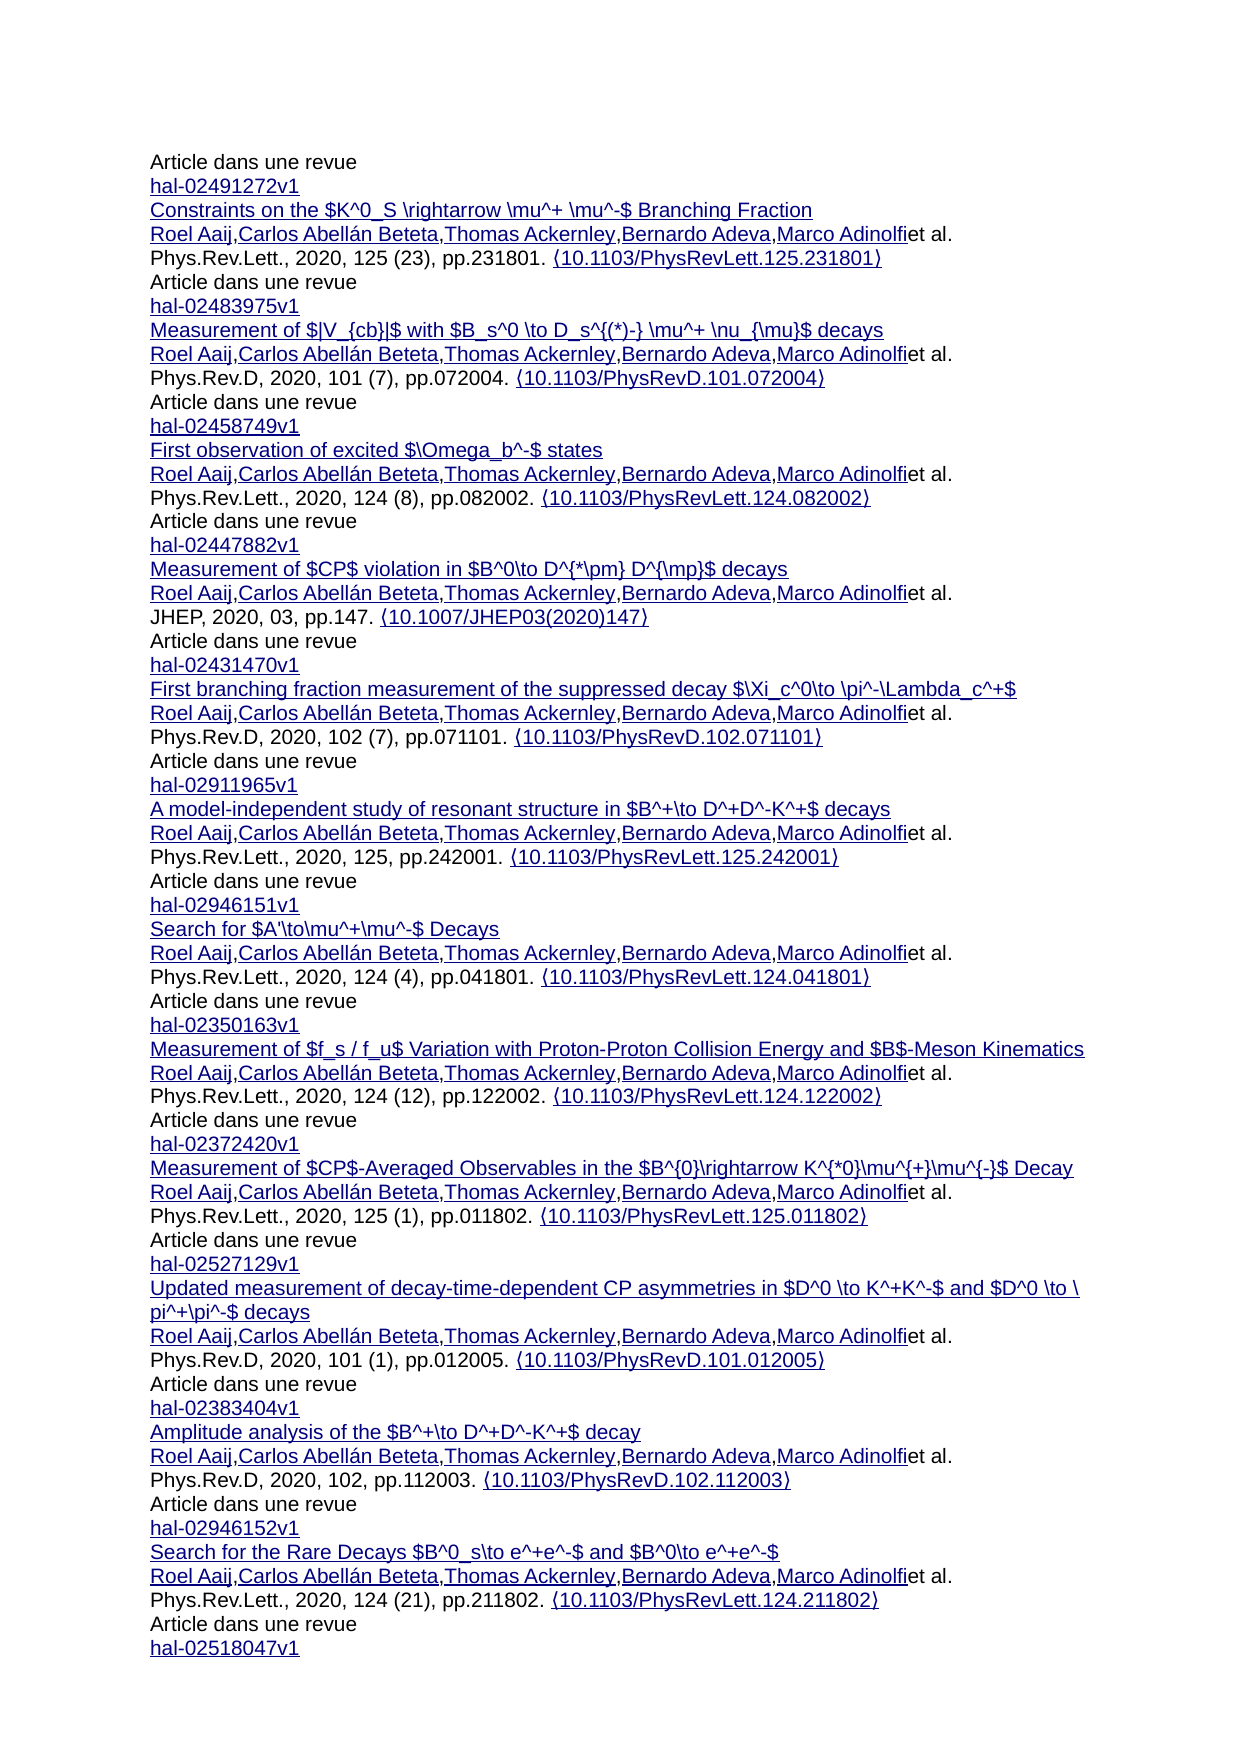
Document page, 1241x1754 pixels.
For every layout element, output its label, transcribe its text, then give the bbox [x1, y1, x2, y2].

table_cell Amplitude analysis of the $B^+\to D^+D^-K^+$ decay Roel Aaij,Carlos Abellán Beteta,Thomas Ackernley,Bernardo Adeva,Marco Adinolfiet al. Phys.Rev.D, 2020, 102, pp.112003. ⟨10.1103/PhysRevD.102.112003⟩ Article dans une revue hal-02946152v1 [150, 1420, 1090, 1539]
table_cell First branching fraction measurement of the suppressed decay $\Xi_c^0\to \pi^-\Lambda_c^+$ Roel Aaij,Carlos Abellán Beteta,Thomas Ackernley,Bernardo Adeva,Marco Adinolfiet al. Phys.Rev.D, 2020, 102 (7), pp.071101. ⟨10.1103/PhysRevD.102.071101⟩ Article dans une revue hal-02911965v1 [150, 677, 1090, 797]
table_cell Updated measurement of decay-time-dependent CP asymmetries in $D^0 \to K^+K^-$ and $D^0 \to \pi^+\pi^-$ decays Roel Aaij,Carlos Abellán Beteta,Thomas Ackernley,Bernardo Adeva,Marco Adinolfiet al. Phys.Rev.D, 2020, 101 (1), pp.012005. ⟨10.1103/PhysRevD.101.012005⟩ Article dans une revue hal-02383404v1 [150, 1276, 1090, 1420]
table_cell First observation of excited $\Omega_b^-$ states Roel Aaij,Carlos Abellán Beteta,Thomas Ackernley,Bernardo Adeva,Marco Adinolfiet al. Phys.Rev.Lett., 2020, 124 (8), pp.082002. ⟨10.1103/PhysRevLett.124.082002⟩ Article dans une revue hal-02447882v1 [150, 438, 1090, 557]
table_cell Constraints on the $K^0_S \rightarrow \mu^+ \mu^-$ Branching Fraction Roel Aaij,Carlos Abellán Beteta,Thomas Ackernley,Bernardo Adeva,Marco Adinolfiet al. Phys.Rev.Lett., 2020, 125 (23), pp.231801. ⟨10.1103/PhysRevLett.125.231801⟩ Article dans une revue hal-02483975v1 [150, 198, 1090, 318]
table_cell Search for $A'\to\mu^+\mu^-$ Decays Roel Aaij,Carlos Abellán Beteta,Thomas Ackernley,Bernardo Adeva,Marco Adinolfiet al. Phys.Rev.Lett., 2020, 124 (4), pp.041801. ⟨10.1103/PhysRevLett.124.041801⟩ Article dans une revue hal-02350163v1 [150, 917, 1090, 1036]
table_cell Measurement of $CP$ violation in $B^0\to D^{*\pm} D^{\mp}$ decays Roel Aaij,Carlos Abellán Beteta,Thomas Ackernley,Bernardo Adeva,Marco Adinolfiet al. JHEP, 2020, 03, pp.147. ⟨10.1007/JHEP03(2020)147⟩ Article dans une revue hal-02431470v1 [150, 557, 1090, 677]
table_cell Article dans une revue hal-02491272v1 [150, 150, 1090, 198]
table_cell Measurement of $CP$-Averaged Observables in the $B^{0}\rightarrow K^{*0}\mu^{+}\mu^{-}$ Decay Roel Aaij,Carlos Abellán Beteta,Thomas Ackernley,Bernardo Adeva,Marco Adinolfiet al. Phys.Rev.Lett., 2020, 125 (1), pp.011802. ⟨10.1103/PhysRevLett.125.011802⟩ Article dans une revue hal-02527129v1 [150, 1156, 1090, 1276]
table_cell Measurement of $|V_{cb}|$ with $B_s^0 \to D_s^{(*)-} \mu^+ \nu_{\mu}$ decays Roel Aaij,Carlos Abellán Beteta,Thomas Ackernley,Bernardo Adeva,Marco Adinolfiet al. Phys.Rev.D, 2020, 101 (7), pp.072004. ⟨10.1103/PhysRevD.101.072004⟩ Article dans une revue hal-02458749v1 [150, 318, 1090, 437]
table_cell Measurement of $f_s / f_u$ Variation with Proton-Proton Collision Energy and $B$-Meson Kinematics Roel Aaij,Carlos Abellán Beteta,Thomas Ackernley,Bernardo Adeva,Marco Adinolfiet al. Phys.Rev.Lett., 2020, 124 (12), pp.122002. ⟨10.1103/PhysRevLett.124.122002⟩ Article dans une revue hal-02372420v1 [150, 1036, 1090, 1156]
table_cell A model-independent study of resonant structure in $B^+\to D^+D^-K^+$ decays Roel Aaij,Carlos Abellán Beteta,Thomas Ackernley,Bernardo Adeva,Marco Adinolfiet al. Phys.Rev.Lett., 2020, 125, pp.242001. ⟨10.1103/PhysRevLett.125.242001⟩ Article dans une revue hal-02946151v1 [150, 797, 1090, 917]
table_cell Search for the Rare Decays $B^0_s\to e^+e^-$ and $B^0\to e^+e^-$ Roel Aaij,Carlos Abellán Beteta,Thomas Ackernley,Bernardo Adeva,Marco Adinolfiet al. Phys.Rev.Lett., 2020, 124 (21), pp.211802. ⟨10.1103/PhysRevLett.124.211802⟩ Article dans une revue hal-02518047v1 [150, 1540, 1090, 1659]
